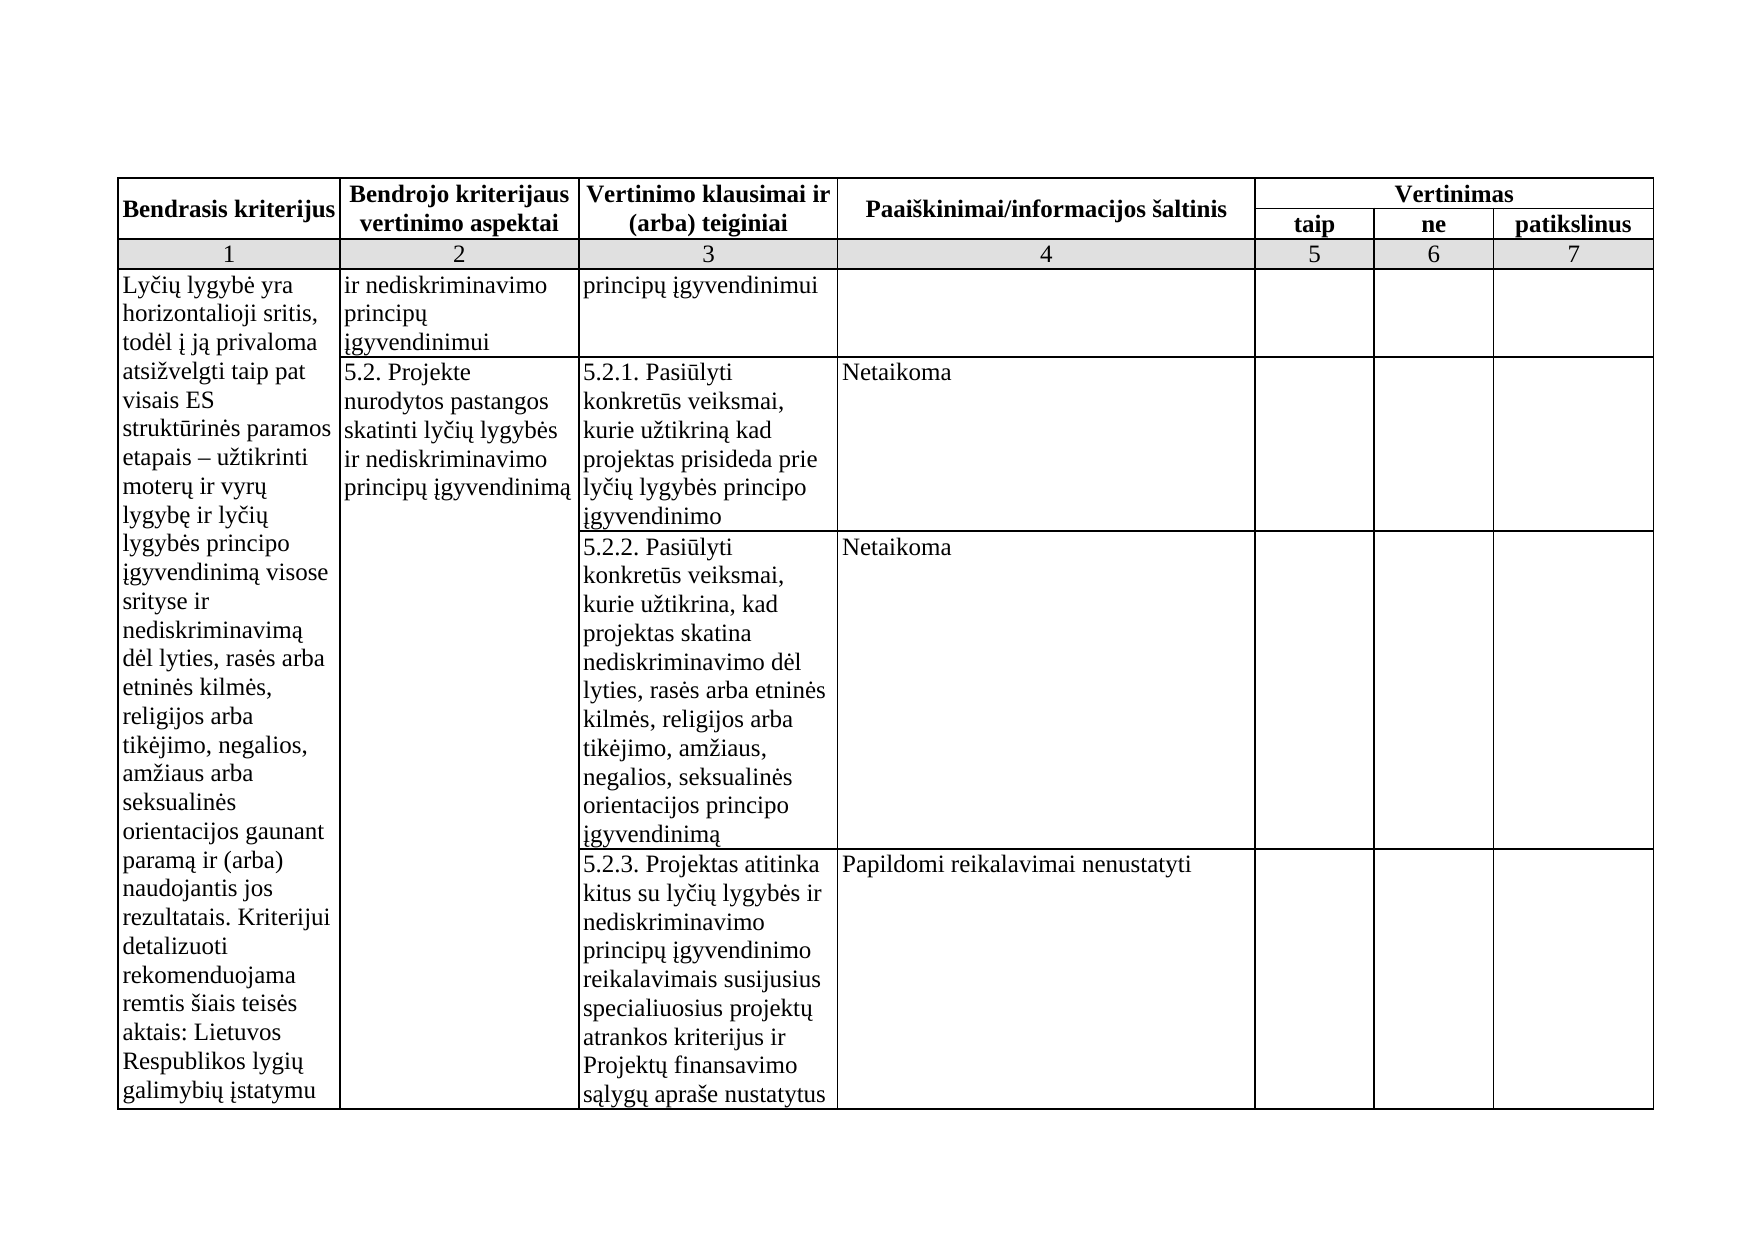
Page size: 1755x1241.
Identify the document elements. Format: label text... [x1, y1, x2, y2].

table_cell 5.2.3. Projektas atitinka kitus su lyčių lygybės ir nediskriminavimo principų įgyvendinimo reikalavimais susijusius specialiuosius projektų atrankos kriterijus ir Projektų finansavimo sąlygų apraše nustatytus [580, 850, 837, 1108]
table_cell 6 [1375, 240, 1493, 268]
table_cell Papildomi reikalavimai nenustatyti [838, 850, 1254, 1108]
table_cell [1494, 358, 1653, 530]
table_cell [1256, 850, 1373, 1108]
table_cell [1375, 358, 1493, 530]
table_cell ne [1375, 209, 1493, 238]
table_cell ir nediskriminavimo principų įgyvendinimui [341, 270, 578, 356]
table_cell [1256, 270, 1373, 356]
table_cell [1494, 532, 1653, 848]
table_cell Netaikoma [838, 532, 1254, 848]
table_cell Netaikoma [838, 358, 1254, 530]
table_cell 4 [838, 240, 1254, 268]
table_cell 5.2. Projekte nurodytos pastangos skatinti lyčių lygybės ir nediskriminavimo principų įgyvendinimą [341, 358, 578, 1108]
table_header Bendrojo kriterijaus vertinimo aspektai [341, 179, 578, 238]
table_cell 7 [1494, 240, 1653, 268]
table_cell principų įgyvendinimui [580, 270, 837, 356]
table_cell 5.2.2. Pasiūlyti konkretūs veiksmai, kurie užtikrina, kad projektas skatina nediskriminavimo dėl lyties, rasės arba etninės kilmės, religijos arba tikėjimo, amžiaus, negalios, seksualinės orientacijos principo įgyvendinimą [580, 532, 837, 848]
table_header Vertinimo klausimai ir (arba) teiginiai [580, 179, 837, 238]
table_cell patikslinus [1494, 209, 1653, 238]
table_cell [1375, 532, 1493, 848]
table_cell 3 [580, 240, 837, 268]
table_cell [838, 270, 1254, 356]
table_cell [1494, 850, 1653, 1108]
table_cell Lyčių lygybė yra horizontalioji sritis, todėl į ją privaloma atsižvelgti taip pat visais ES struktūrinės paramos etapais – užtikrinti moterų ir vyrų lygybę ir lyčių lygybės principo įgyvendinimą visose srityse ir nediskriminavimą dėl lyties, rasės arba etninės kilmės, religijos arba tikėjimo, negalios, amžiaus arba seksualinės orientacijos gaunant paramą ir (arba) naudojantis jos rezultatais. Kriterijui detalizuoti rekomenduojama remtis šiais teisės aktais: Lietuvos Respublikos lygių galimybių įstatymu [119, 270, 339, 1108]
table_header Paaiškinimai/informacijos šaltinis [838, 179, 1254, 238]
table_cell taip [1256, 209, 1373, 238]
table_cell 5 [1256, 240, 1373, 268]
table_cell 5.2.1. Pasiūlyti konkretūs veiksmai, kurie užtikriną kad projektas prisideda prie lyčių lygybės principo įgyvendinimo [580, 358, 837, 530]
table_cell [1375, 270, 1493, 356]
table_header Bendrasis kriterijus [119, 179, 339, 238]
table_cell [1256, 358, 1373, 530]
table_cell [1375, 850, 1493, 1108]
table_header Vertinimas [1256, 179, 1653, 207]
table_cell 1 [119, 240, 339, 268]
table_cell [1494, 270, 1653, 356]
table_cell 2 [341, 240, 578, 268]
table_cell [1256, 532, 1373, 848]
